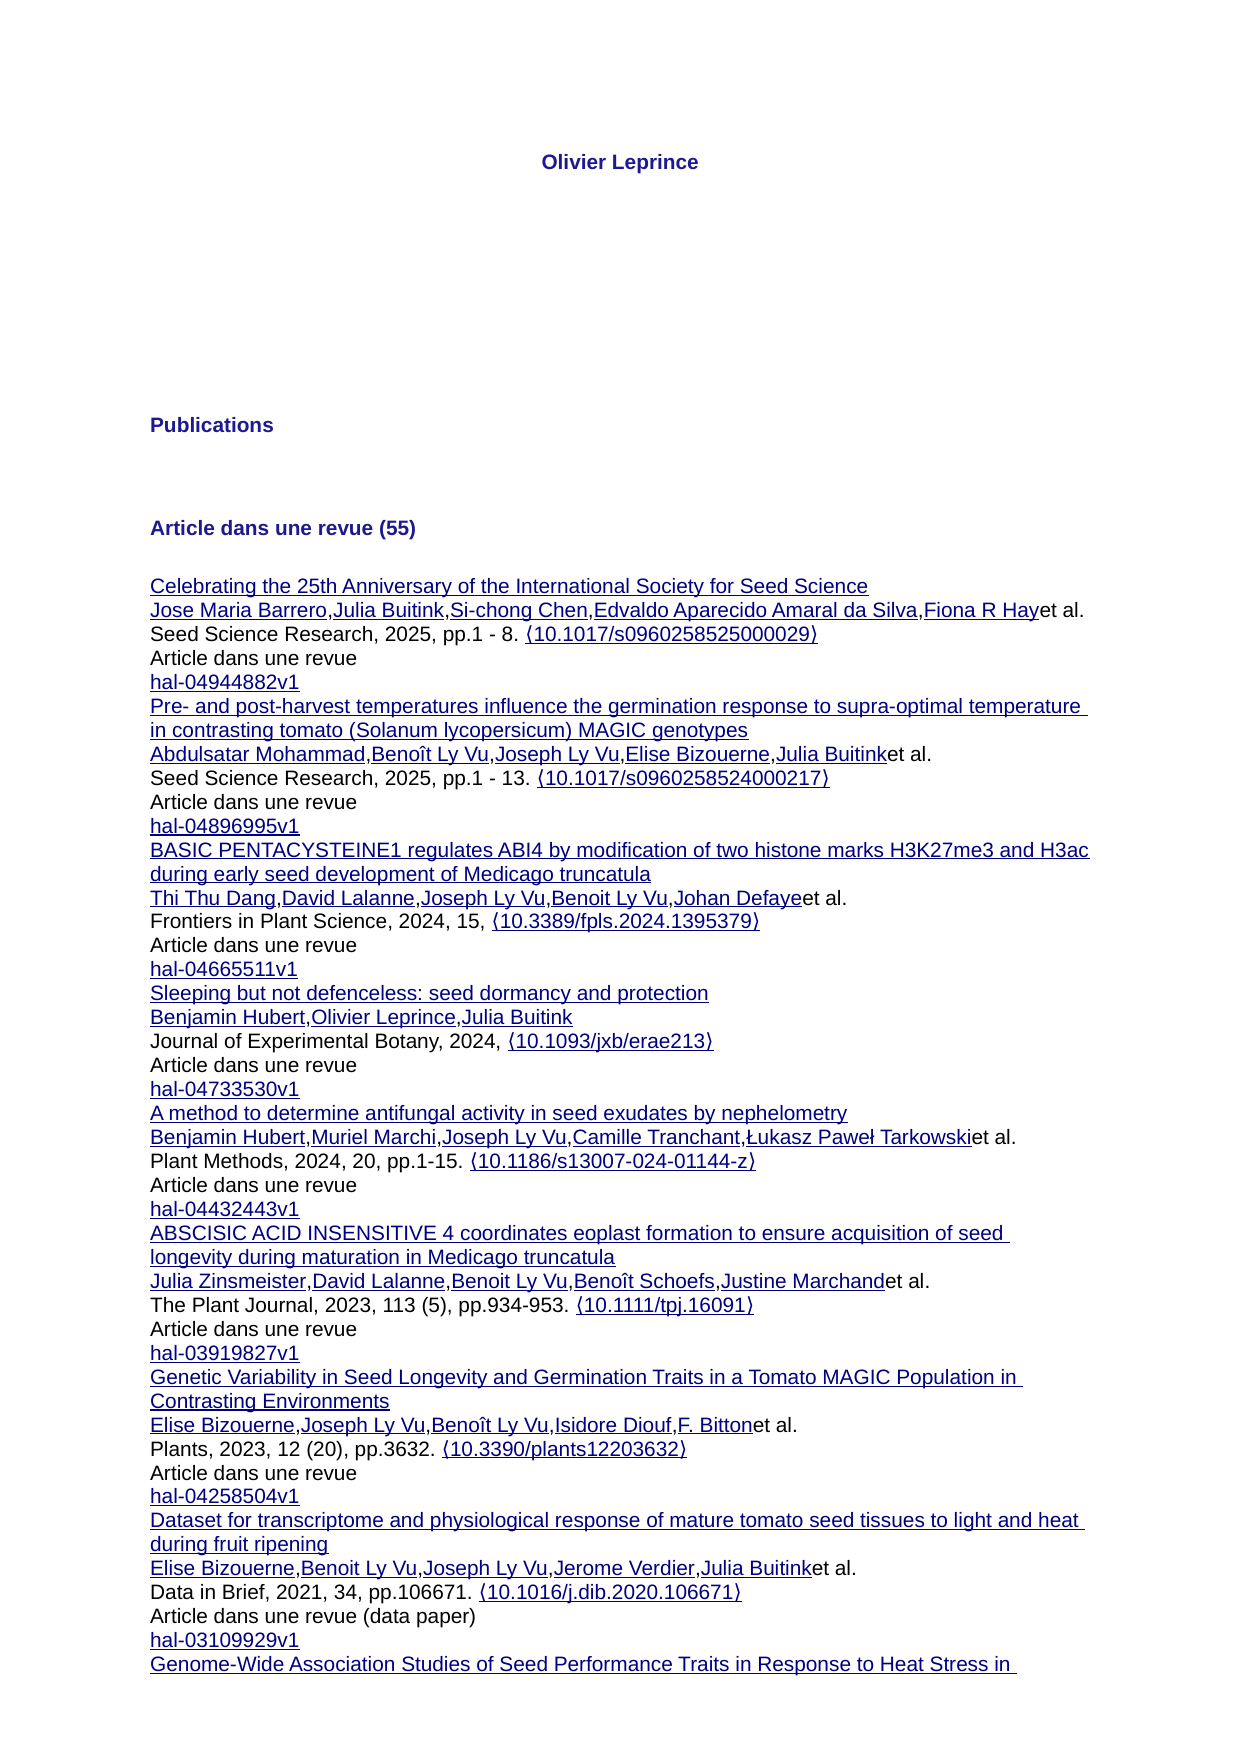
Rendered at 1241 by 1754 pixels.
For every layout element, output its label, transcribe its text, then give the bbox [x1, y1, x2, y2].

table_cell Dataset for transcriptome and physiological response of mature tomato seed tissues to light and heat during fruit ripening Elise Bizouerne,Benoit Ly Vu,Joseph Ly Vu,Jerome Verdier,Julia Buitinket al. Data in Brief, 2021, 34, pp.106671. ⟨10.1016/j.dib.2020.106671⟩ Article dans une revue (data paper) hal-03109929v1 [150, 1508, 1090, 1652]
table_cell Genome-Wide Association Studies of Seed Performance Traits in Response to Heat Stress in [150, 1652, 1090, 1676]
table_cell Genetic Variability in Seed Longevity and Germination Traits in a Tomato MAGIC Population in Contrasting Environments Elise Bizouerne,Joseph Ly Vu,Benoît Ly Vu,Isidore Diouf,F. Bittonet al. Plants, 2023, 12 (20), pp.3632. ⟨10.3390/plants12203632⟩ Article dans une revue hal-04258504v1 [150, 1365, 1090, 1508]
table_cell A method to determine antifungal activity in seed exudates by nephelometry Benjamin Hubert,Muriel Marchi,Joseph Ly Vu,Camille Tranchant,Łukasz Paweł Tarkowskiet al. Plant Methods, 2024, 20, pp.1-15. ⟨10.1186/s13007-024-01144-z⟩ Article dans une revue hal-04432443v1 [150, 1101, 1090, 1221]
subtitle Publications [150, 412, 1090, 436]
table_header Celebrating the 25th Anniversary of the International Society for Seed Science Jose Maria Barrero,Julia Buitink,Si‐chong Chen,Edvaldo Aparecido Amaral da Silva,Fiona R Hayet al. Seed Science Research, 2025, pp.1 - 8. ⟨10.1017/s0960258525000029⟩ Article dans une revue hal-04944882v1 [150, 574, 1090, 694]
table_cell Sleeping but not defenceless: seed dormancy and protection Benjamin Hubert,Olivier Leprince,Julia Buitink Journal of Experimental Botany, 2024, ⟨10.1093/jxb/erae213⟩ Article dans une revue hal-04733530v1 [150, 981, 1090, 1101]
table_cell Pre- and post-harvest temperatures influence the germination response to supra-optimal temperature in contrasting tomato (Solanum lycopersicum) MAGIC genotypes Abdulsatar Mohammad,Benoît Ly Vu,Joseph Ly Vu,Elise Bizouerne,Julia Buitinket al. Seed Science Research, 2025, pp.1 - 13. ⟨10.1017/s0960258524000217⟩ Article dans une revue hal-04896995v1 [150, 694, 1090, 837]
table_cell BASIC PENTACYSTEINE1 regulates ABI4 by modification of two histone marks H3K27me3 and H3ac [150, 838, 1090, 858]
table_cell ABSCISIC ACID INSENSITIVE 4 coordinates eoplast formation to ensure acquisition of seed longevity during maturation in Medicago truncatula Julia Zinsmeister,David Lalanne,Benoit Ly Vu,Benoît Schoefs,Justine Marchandet al. The Plant Journal, 2023, 113 (5), pp.934-953. ⟨10.1111/tpj.16091⟩ Article dans une revue hal-03919827v1 [150, 1221, 1090, 1364]
table_cell during early seed development of Medicago truncatula Thi Thu Dang,David Lalanne,Joseph Ly Vu,Benoit Ly Vu,Johan Defayeet al. Frontiers in Plant Science, 2024, 15, ⟨10.3389/fpls.2024.1395379⟩ Article dans une revue hal-04665511v1 [150, 859, 1090, 981]
subtitle Article dans une revue (55) [150, 516, 1090, 539]
subtitle Olivier Leprince [150, 150, 1090, 174]
